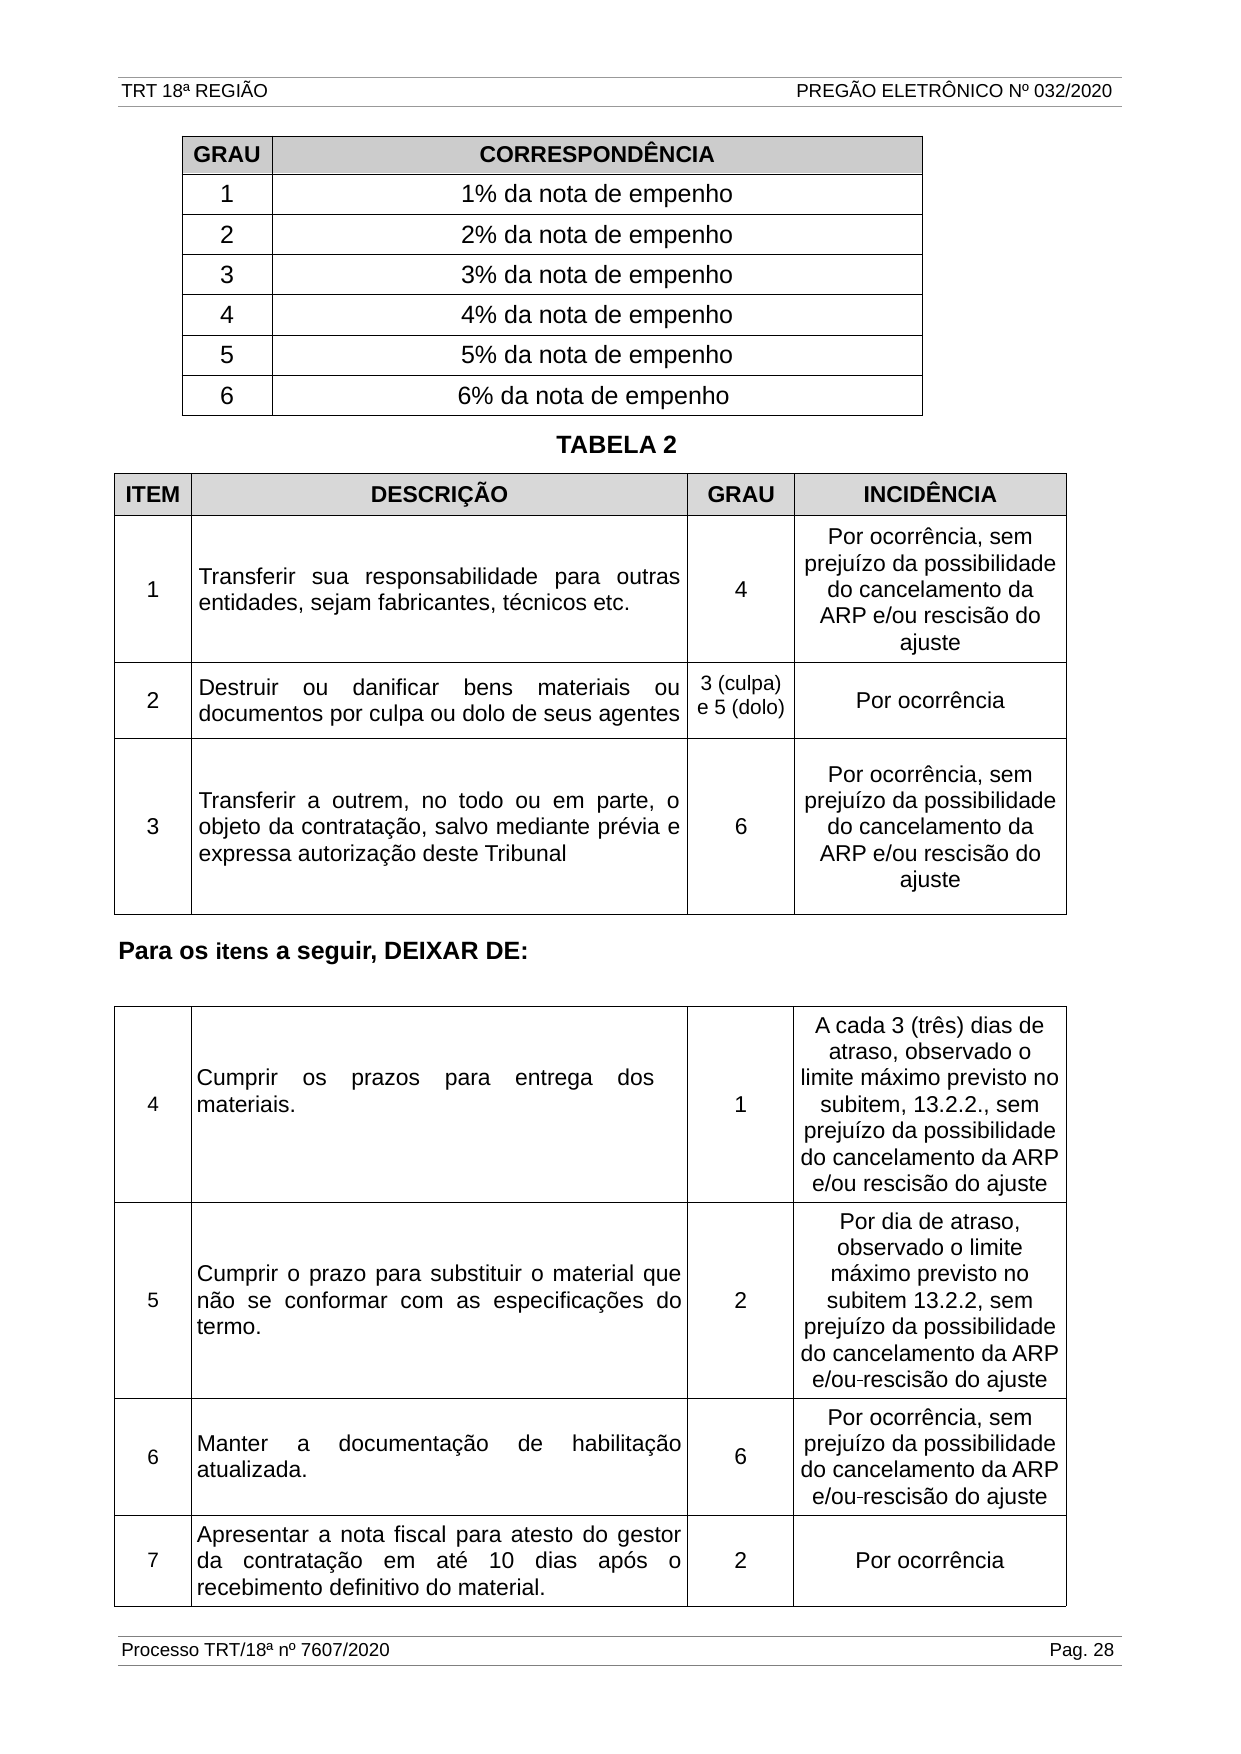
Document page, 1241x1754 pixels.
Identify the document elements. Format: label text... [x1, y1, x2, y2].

text Para os itens a seguir, DEIXAR DE: [118, 936, 1122, 964]
table_cell 3 (culpa) e 5 (dolo) [688, 663, 794, 738]
table_cell 1 [183, 175, 272, 214]
table_cell 4% da nota de empenho [273, 295, 922, 335]
table_header INCIDÊNCIA [795, 474, 1066, 515]
table_header A cada 3 (três) dias de atraso, observado o limite máximo previsto no subitem, 13.2.2., sem prejuízo da possibilidade do cancelamento da ARP e/ou rescisão do ajuste [794, 1007, 1066, 1202]
table_cell Transferir sua responsabilidade para outras entidades, sejam fabricantes, técnicos etc. [192, 516, 687, 662]
table_cell 7 [115, 1516, 191, 1606]
table_cell Por ocorrência, sem prejuízo da possibilidade do cancelamento da ARP e/ou rescisão do ajuste [795, 516, 1066, 662]
table_cell 5% da nota de empenho [273, 336, 922, 375]
table_cell 6 [688, 739, 794, 914]
table_cell 3 [183, 255, 272, 294]
table_cell 2% da nota de empenho [273, 215, 922, 254]
table_cell 2 [688, 1516, 793, 1606]
table_header ITEM [115, 474, 191, 515]
table_cell 5 [183, 336, 272, 375]
table_cell 6 [688, 1399, 793, 1515]
table_header GRAU [688, 474, 794, 515]
text TABELA 2 [118, 430, 1122, 458]
table_cell 6 [115, 1399, 191, 1515]
table_cell Manter a documentação de habilitação atualizada. [192, 1399, 687, 1515]
table_header GRAU [183, 137, 272, 173]
table_cell Por ocorrência [794, 1516, 1066, 1606]
table_header CORRESPONDÊNCIA [273, 137, 922, 173]
table_cell 1 [115, 516, 191, 662]
table_header DESCRIÇÃO [192, 474, 687, 515]
table_cell 1% da nota de empenho [273, 175, 922, 214]
table_cell Cumprir o prazo para substituir o material que não se conformar com as especificações do termo. [192, 1203, 687, 1398]
table_cell Por ocorrência, sem prejuízo da possibilidade do cancelamento da ARP e/ou rescisão do ajuste [794, 1399, 1066, 1515]
table_cell 2 [183, 215, 272, 254]
table_cell Apresentar a nota fiscal para atesto do gestor da contratação em até 10 dias após o recebimento definitivo do material. [192, 1516, 687, 1606]
table_cell 4 [183, 295, 272, 335]
table_cell 3 [115, 739, 191, 914]
table_cell Por ocorrência, sem prejuízo da possibilidade do cancelamento da ARP e/ou rescisão do ajuste [795, 739, 1066, 914]
table_header 4 [115, 1007, 191, 1202]
table_cell 2 [688, 1203, 793, 1398]
table_cell Transferir a outrem, no todo ou em parte, o objeto da contratação, salvo mediante prévia e expressa autorização deste Tribunal [192, 739, 687, 914]
table_cell 3% da nota de empenho [273, 255, 922, 294]
table_cell Por dia de atraso, observado o limite máximo previsto no subitem 13.2.2, sem prejuízo da possibilidade do cancelamento da ARP e/ou rescisão do ajuste [794, 1203, 1066, 1398]
table_cell 2 [115, 663, 191, 738]
table_cell 5 [115, 1203, 191, 1398]
table_header 1 [688, 1007, 793, 1202]
table_header Cumprir os prazos para entrega dos materiais. [192, 1007, 687, 1202]
table_cell 6% da nota de empenho [273, 376, 922, 415]
table_cell Destruir ou danificar bens materiais ou documentos por culpa ou dolo de seus agentes [192, 663, 687, 738]
table_cell Por ocorrência [795, 663, 1066, 738]
table_cell 6 [183, 376, 272, 415]
table_cell 4 [688, 516, 794, 662]
